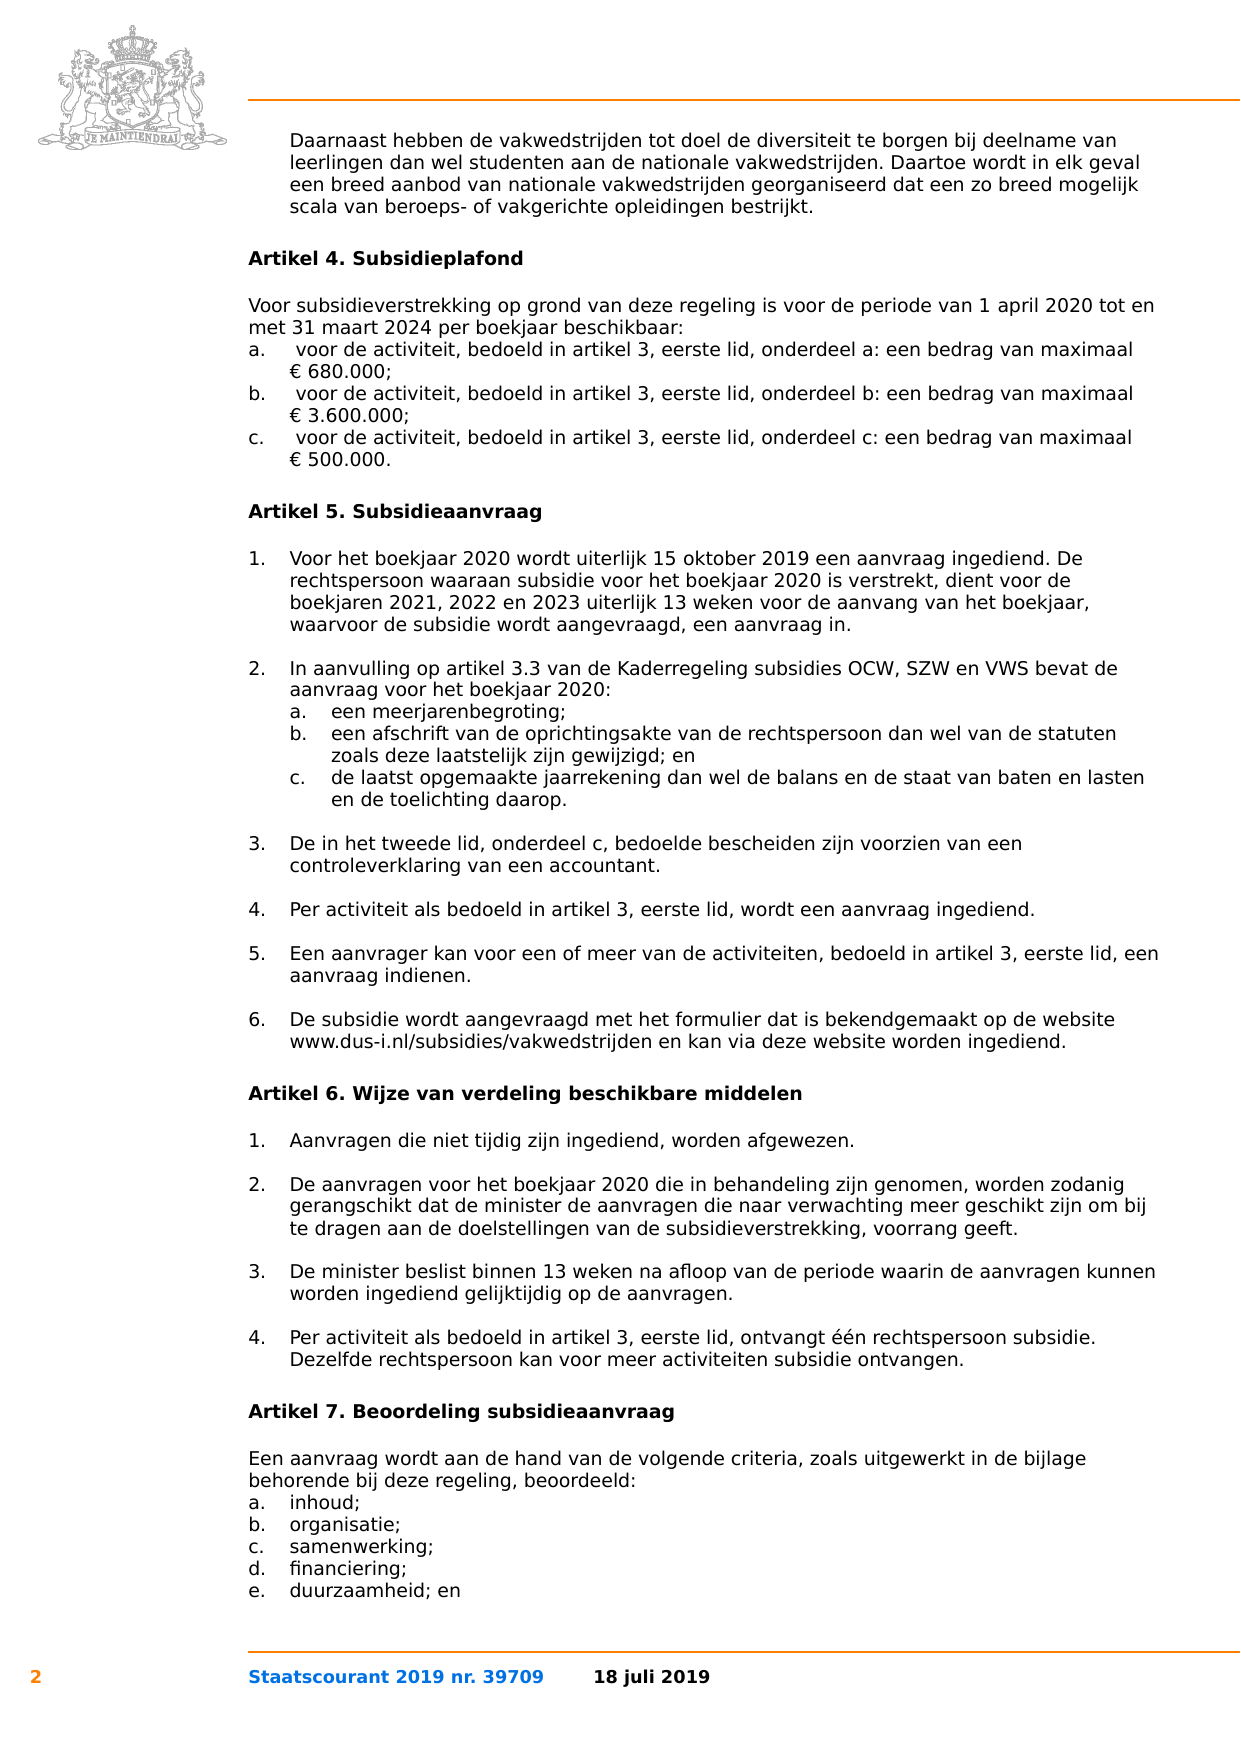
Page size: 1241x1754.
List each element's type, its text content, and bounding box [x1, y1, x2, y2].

subtitle Artikel 5. Subsidieaanvraag [248, 501, 1163, 523]
text 1. Voor het boekjaar 2020 wordt uiterlijk 15 oktober 2019 een aanvraag ingediend. De rechtspersoon waaraan subsidie voor het boekjaar 2020 is verstrekt, dient voor de boekjaren 2021, 2022 en 2023 uiterlijk 13 weken voor de aanvang van het boekjaar, waarvoor de subsidie wordt aangevraagd, een aanvraag in. [248, 548, 1163, 636]
text e. duurzaamheid; en [248, 1580, 1163, 1602]
picture [38, 25, 227, 150]
text b. een afschrift van de oprichtingsakte van de rechtspersoon dan wel van de statuten zoals deze laatstelijk zijn gewijzigd; en [289, 723, 1163, 767]
text d. financiering; [248, 1558, 1163, 1580]
subtitle Artikel 4. Subsidieplafond [248, 248, 1163, 270]
text Voor subsidieverstrekking op grond van deze regeling is voor de periode van 1 april 2020 tot en met 31 maart 2024 per boekjaar beschikbaar: [248, 295, 1163, 339]
text 6. De subsidie wordt aangevraagd met het formulier dat is bekendgemaakt op de website www.dus-i.nl/subsidies/vakwedstrijden en kan via deze website worden ingediend. [248, 1009, 1163, 1053]
text a. een meerjarenbegroting; [289, 701, 1163, 723]
subtitle Artikel 7. Beoordeling subsidieaanvraag [248, 1401, 1163, 1423]
text 4. Per activiteit als bedoeld in artikel 3, eerste lid, wordt een aanvraag ingediend. [248, 899, 1163, 921]
text a. voor de activiteit, bedoeld in artikel 3, eerste lid, onderdeel a: een bedrag van maximaal € 680.000; [248, 339, 1163, 383]
text b. organisatie; [248, 1514, 1163, 1536]
text c. samenwerking; [248, 1536, 1163, 1558]
text 2. De aanvragen voor het boekjaar 2020 die in behandeling zijn genomen, worden zodanig gerangschikt dat de minister de aanvragen die naar verwachting meer geschikt zijn om bij te dragen aan de doelstellingen van de subsidieverstrekking, voorrang geeft. [248, 1173, 1163, 1239]
text 3. De minister beslist binnen 13 weken na afloop van de periode waarin de aanvragen kunnen worden ingediend gelijktijdig op de aanvragen. [248, 1261, 1163, 1305]
text c. voor de activiteit, bedoeld in artikel 3, eerste lid, onderdeel c: een bedrag van maximaal € 500.000. [248, 427, 1163, 471]
text a. inhoud; [248, 1492, 1163, 1514]
text 1. Aanvragen die niet tijdig zijn ingediend, worden afgewezen. [248, 1129, 1163, 1152]
text Een aanvraag wordt aan de hand van de volgende criteria, zoals uitgewerkt in de bijlage behorende bij deze regeling, beoordeeld: [248, 1448, 1163, 1492]
text Daarnaast hebben de vakwedstrijden tot doel de diversiteit te borgen bij deelname van leerlingen dan wel studenten aan de nationale vakwedstrijden. Daartoe wordt in elk geval een breed aanbod van nationale vakwedstrijden georganiseerd dat een zo breed mogelijk scala van beroeps- of vakgerichte opleidingen bestrijkt. [248, 130, 1163, 218]
text c. de laatst opgemaakte jaarrekening dan wel de balans en de staat van baten en lasten en de toelichting daarop. [289, 767, 1163, 811]
subtitle Artikel 6. Wijze van verdeling beschikbare middelen [248, 1083, 1163, 1104]
text b. voor de activiteit, bedoeld in artikel 3, eerste lid, onderdeel b: een bedrag van maximaal € 3.600.000; [248, 383, 1163, 427]
text 2. In aanvulling op artikel 3.3 van de Kaderregeling subsidies OCW, SZW en VWS bevat de aanvraag voor het boekjaar 2020: [248, 657, 1163, 701]
text 3. De in het tweede lid, onderdeel c, bedoelde bescheiden zijn voorzien van een controleverklaring van een accountant. [248, 833, 1163, 877]
text 5. Een aanvrager kan voor een of meer van de activiteiten, bedoeld in artikel 3, eerste lid, een aanvraag indienen. [248, 943, 1163, 987]
text 4. Per activiteit als bedoeld in artikel 3, eerste lid, ontvangt één rechtspersoon subsidie. Dezelfde rechtspersoon kan voor meer activiteiten subsidie ontvangen. [248, 1327, 1163, 1371]
